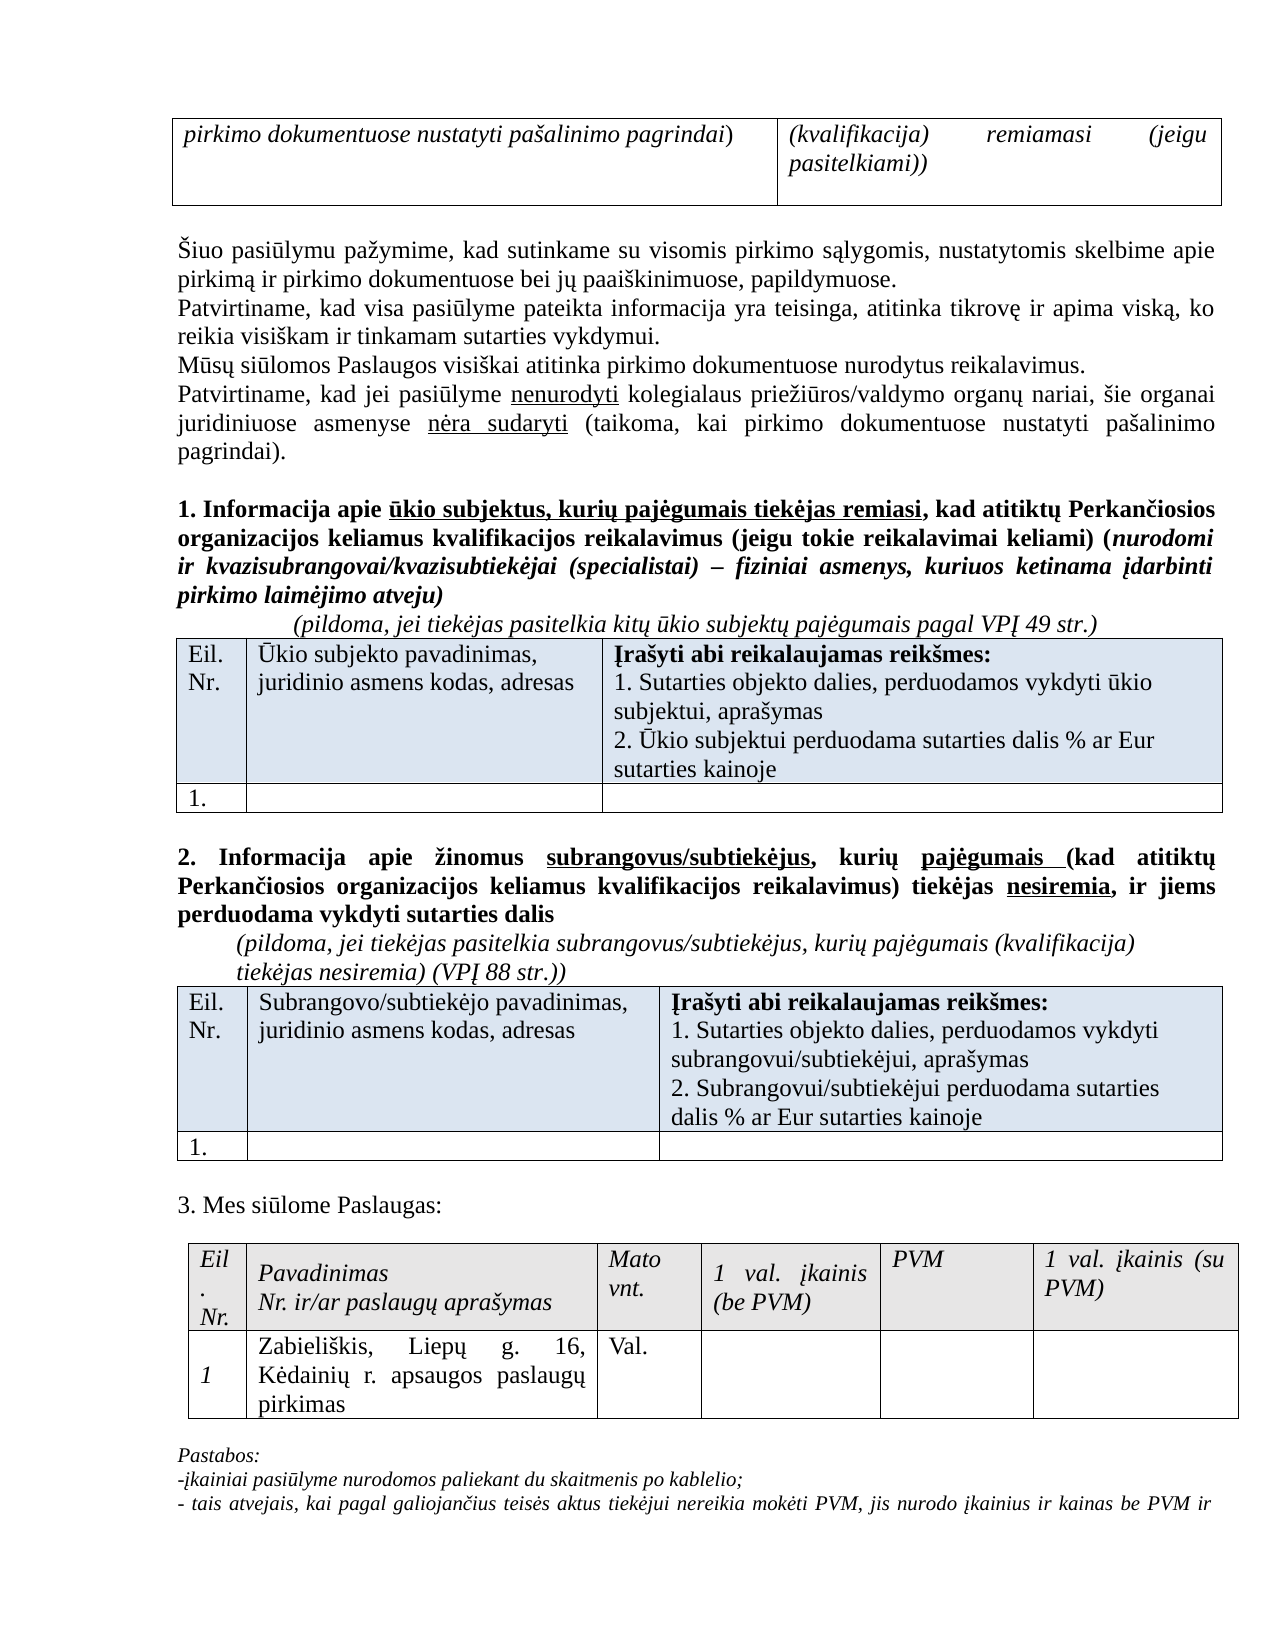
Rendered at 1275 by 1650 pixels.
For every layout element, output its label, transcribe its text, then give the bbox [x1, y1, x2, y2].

text Patvirtiname, kad visa pasiūlyme pateikta informacija yra teisinga, atitinka tikrovę ir apima viską, ko reikia visiškam ir tinkamam sutarties vykdymui. [177, 293, 1216, 350]
table_cell [1034, 1331, 1238, 1418]
table_header Pavadinimas Nr. ir/ar paslaugų aprašymas [247, 1244, 597, 1330]
text Pastabos: [177, 1443, 1216, 1467]
table_header PVM [881, 1244, 1033, 1330]
table_header 1 val. įkainis (be PVM) [702, 1244, 880, 1330]
text 3. Mes siūlome Paslaugas: [177, 1190, 1216, 1219]
text - tais atvejais, kai pagal galiojančius teisės aktus tiekėjui nereikia mokėti PVM, jis nurodo įkainius ir kainas be PVM ir [177, 1491, 1216, 1515]
table_header Eil. Nr. [178, 987, 247, 1131]
table_cell [660, 1132, 1222, 1160]
table_cell Val. [598, 1331, 701, 1418]
table_header Mato vnt. [598, 1244, 701, 1330]
text Šiuo pasiūlymu pažymime, kad sutinkame su visomis pirkimo sąlygomis, nustatytomis skelbime apie pirkimą ir pirkimo dokumentuose bei jų paaiškinimuose, papildymuose. [177, 235, 1216, 293]
table_cell [702, 1331, 880, 1418]
table_cell Zabieliškis, Liepų g. 16, Kėdainių r. apsaugos paslaugų pirkimas [247, 1331, 597, 1418]
text 1. Informacija apie ūkio subjektus, kurių pajėgumais tiekėjas remiasi, kad atitiktų Perkančiosios organizacijos keliamus kvalifikacijos reikalavimus (jeigu tokie reikalavimai keliami) (nurodomi ir kvazisubrangovai/kvazisubtiekėjai (specialistai) – fiziniai asmenys, kuriuos ketinama įdarbinti pirkimo laimėjimo atveju) [177, 494, 1216, 609]
text Mūsų siūlomos Paslaugos visiškai atitinka pirkimo dokumentuose nurodytus reikalavimus. [177, 350, 1216, 379]
table_cell 1. [177, 784, 246, 812]
text -įkainiai pasiūlyme nurodomos paliekant du skaitmenis po kablelio; [177, 1467, 1216, 1491]
table_header 1 val. įkainis (su PVM) [1034, 1244, 1238, 1330]
table_header Eil. Nr. [177, 639, 246, 782]
table_cell [248, 1132, 659, 1160]
table_cell 1 [189, 1331, 246, 1418]
text (pildoma, jei tiekėjas pasitelkia subrangovus/subtiekėjus, kurių pajėgumais (kvalifikacija) tiekėjas nesiremia) (VPĮ 88 str.)) [236, 928, 1216, 986]
table_cell [881, 1331, 1033, 1418]
table_cell [247, 784, 602, 812]
table_header Ūkio subjekto pavadinimas, juridinio asmens kodas, adresas [247, 639, 602, 782]
table_header Įrašyti abi reikalaujamas reikšmes: 1. Sutarties objekto dalies, perduodamos vykdyti subrangovui/subtiekėjui, aprašymas 2. Subrangovui/subtiekėjui perduodama sutarties dalis % ar Eur sutarties kainoje [660, 987, 1222, 1131]
table_cell 1. [178, 1132, 247, 1160]
table_cell (kvalifikacija) remiamasi (jeigu pasitelkiami)) [778, 119, 1221, 205]
text Patvirtiname, kad jei pasiūlyme nenurodyti kolegialaus priežiūros/valdymo organų nariai, šie organai juridiniuose asmenyse nėra sudaryti (taikoma, kai pirkimo dokumentuose nustatyti pašalinimo pagrindai). [177, 379, 1216, 465]
table_cell pirkimo dokumentuose nustatyti pašalinimo pagrindai) [173, 119, 777, 205]
table_header Įrašyti abi reikalaujamas reikšmes: 1. Sutarties objekto dalies, perduodamos vykdyti ūkio subjektui, aprašymas 2. Ūkio subjektui perduodama sutarties dalis % ar Eur sutarties kainoje [603, 639, 1222, 782]
table_header Subrangovo/subtiekėjo pavadinimas, juridinio asmens kodas, adresas [248, 987, 659, 1131]
text (pildoma, jei tiekėjas pasitelkia kitų ūkio subjektų pajėgumais pagal VPĮ 49 str.) [177, 609, 1216, 638]
table_header Eil. Nr. [189, 1244, 246, 1330]
text 2. Informacija apie žinomus subrangovus/subtiekėjus, kurių pajėgumais (kad atitiktų Perkančiosios organizacijos keliamus kvalifikacijos reikalavimus) tiekėjas nesiremia, ir jiems perduodama vykdyti sutarties dalis [177, 842, 1216, 928]
table_cell [603, 784, 1222, 812]
